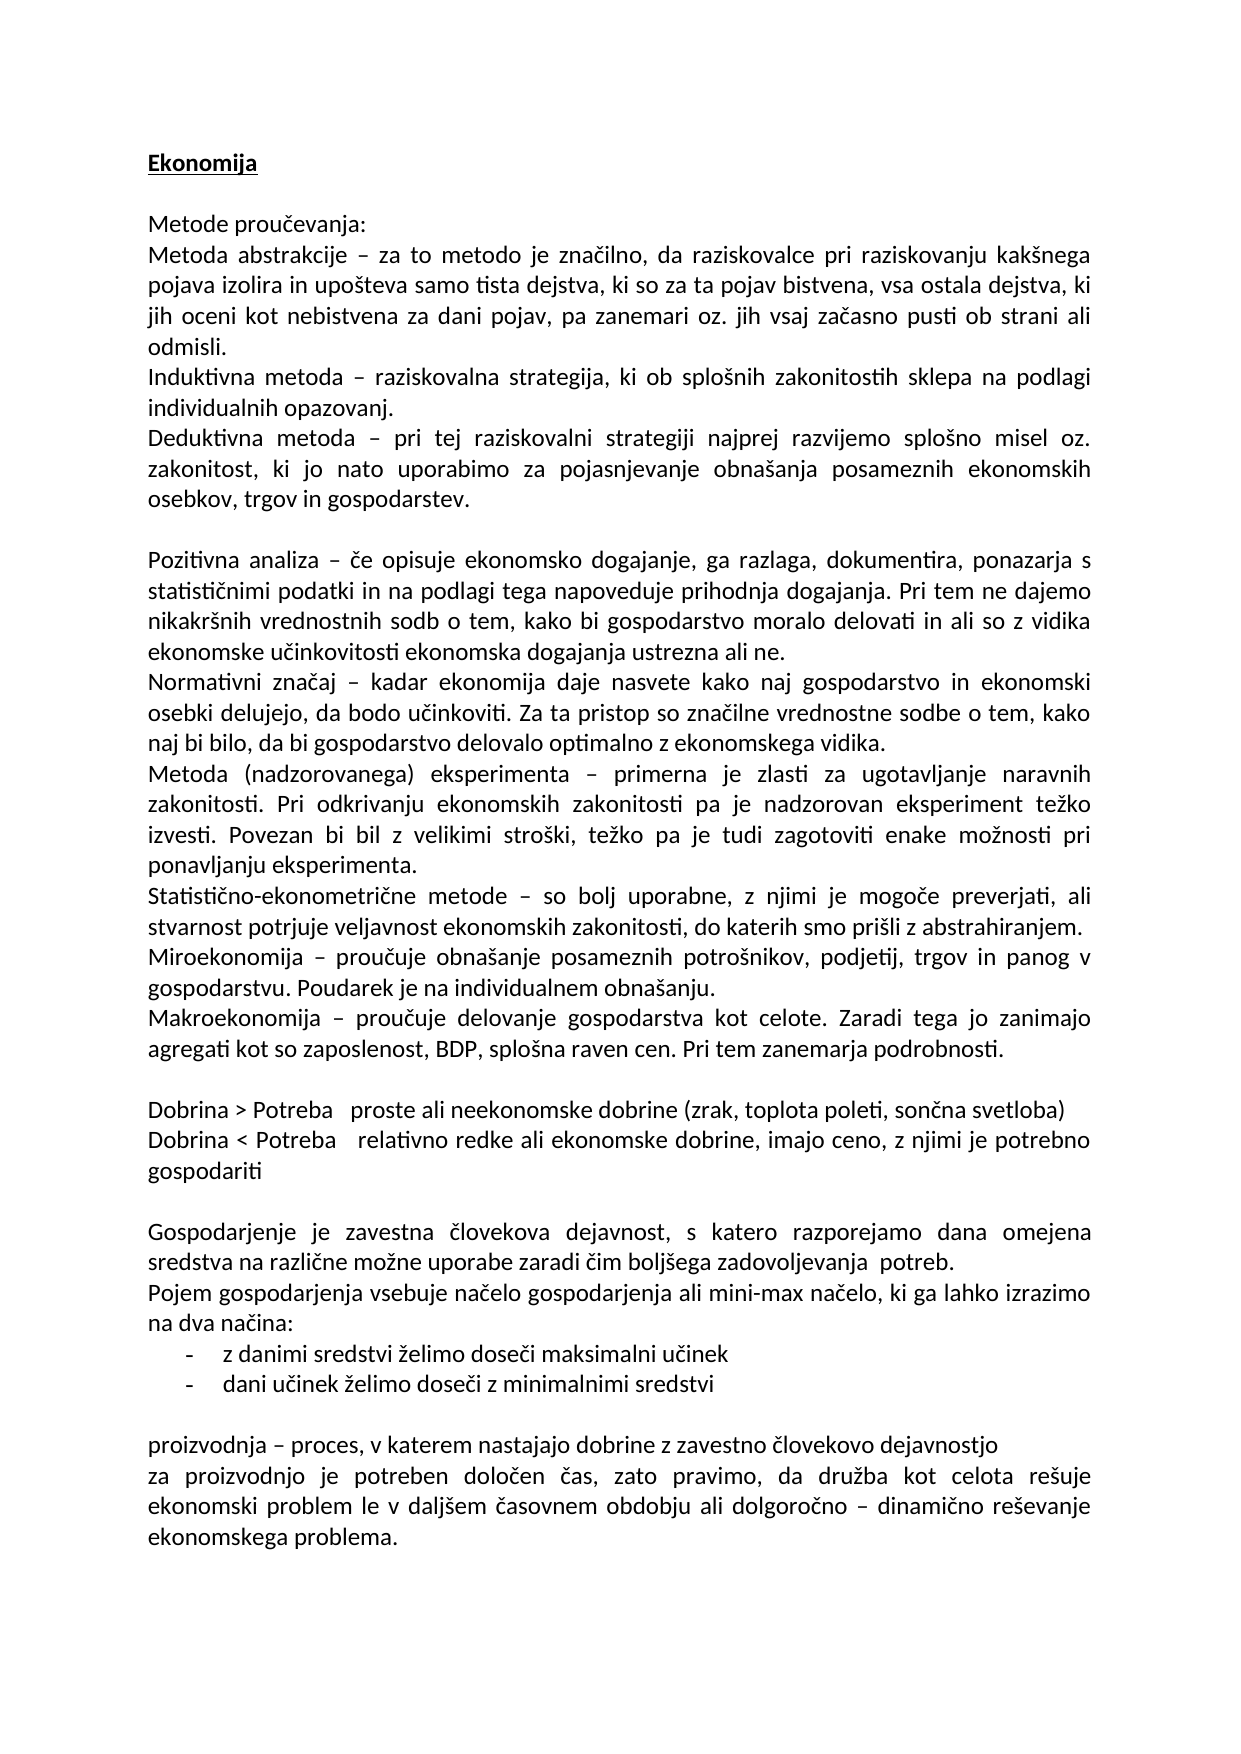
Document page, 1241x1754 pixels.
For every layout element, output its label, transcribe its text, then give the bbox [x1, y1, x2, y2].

text Gospodarjenje je zavestna človekova dejavnost, s katero razporejamo dana omejena sredstva na različne možne uporabe zaradi čim boljšega zadovoljevanja potreb. [148, 1216, 1093, 1277]
text Metoda (nadzorovanega) eksperimenta – primerna je zlasti za ugotavljanje naravnih zakonitosti. Pri odkrivanju ekonomskih zakonitosti pa je nadzorovan eksperiment težko izvesti. Povezan bi bil z velikimi stroški, težko pa je tudi zagotoviti enake možnosti pri ponavljanju eksperimenta. [148, 758, 1093, 880]
text Ekonomija [148, 148, 1093, 178]
text Dobrina > Potreba proste ali neekonomske dobrine (zrak, toplota poleti, sončna svetloba) [148, 1094, 1093, 1124]
text Deduktivna metoda – pri tej raziskovalni strategiji najprej razvijemo splošno misel oz. zakonitost, ki jo nato uporabimo za pojasnjevanje obnašanja posameznih ekonomskih osebkov, trgov in gospodarstev. [148, 422, 1093, 514]
list dani učinek želimo doseči z minimalnimi sredstvi [185, 1368, 1093, 1399]
list z danimi sredstvi želimo doseči maksimalni učinek [185, 1338, 1093, 1368]
text Metode proučevanja: [148, 209, 1093, 239]
text Pozitivna analiza – če opisuje ekonomsko dogajanje, ga razlaga, dokumentira, ponazarja s statističnimi podatki in na podlagi tega napoveduje prihodnja dogajanja. Pri tem ne dajemo nikakršnih vrednostnih sodb o tem, kako bi gospodarstvo moralo delovati in ali so z vidika ekonomske učinkovitosti ekonomska dogajanja ustrezna ali ne. [148, 544, 1093, 666]
text Statistično-ekonometrične metode – so bolj uporabne, z njimi je mogoče preverjati, ali stvarnost potrjuje veljavnost ekonomskih zakonitosti, do katerih smo prišli z abstrahiranjem. [148, 880, 1093, 941]
text Dobrina < Potreba relativno redke ali ekonomske dobrine, imajo ceno, z njimi je potrebno gospodariti [148, 1124, 1093, 1185]
text Makroekonomija – proučuje delovanje gospodarstva kot celote. Zaradi tega jo zanimajo agregati kot so zaposlenost, BDP, splošna raven cen. Pri tem zanemarja podrobnosti. [148, 1002, 1093, 1063]
text Induktivna metoda – raziskovalna strategija, ki ob splošnih zakonitostih sklepa na podlagi individualnih opazovanj. [148, 361, 1093, 422]
text proizvodnja – proces, v katerem nastajajo dobrine z zavestno človekovo dejavnostjo [148, 1429, 1093, 1460]
text Metoda abstrakcije – za to metodo je značilno, da raziskovalce pri raziskovanju kakšnega pojava izolira in upošteva samo tista dejstva, ki so za ta pojav bistvena, vsa ostala dejstva, ki jih oceni kot nebistvena za dani pojav, pa zanemari oz. jih vsaj začasno pusti ob strani ali odmisli. [148, 239, 1093, 361]
text Miroekonomija – proučuje obnašanje posameznih potrošnikov, podjetij, trgov in panog v gospodarstvu. Poudarek je na individualnem obnašanju. [148, 941, 1093, 1002]
text Normativni značaj – kadar ekonomija daje nasvete kako naj gospodarstvo in ekonomski osebki delujejo, da bodo učinkoviti. Za ta pristop so značilne vrednostne sodbe o tem, kako naj bi bilo, da bi gospodarstvo delovalo optimalno z ekonomskega vidika. [148, 666, 1093, 758]
text za proizvodnjo je potreben določen čas, zato pravimo, da družba kot celota rešuje ekonomski problem le v daljšem časovnem obdobju ali dolgoročno – dinamično reševanje ekonomskega problema. [148, 1460, 1093, 1552]
text Pojem gospodarjenja vsebuje načelo gospodarjenja ali mini-max načelo, ki ga lahko izrazimo na dva načina: [148, 1277, 1093, 1338]
